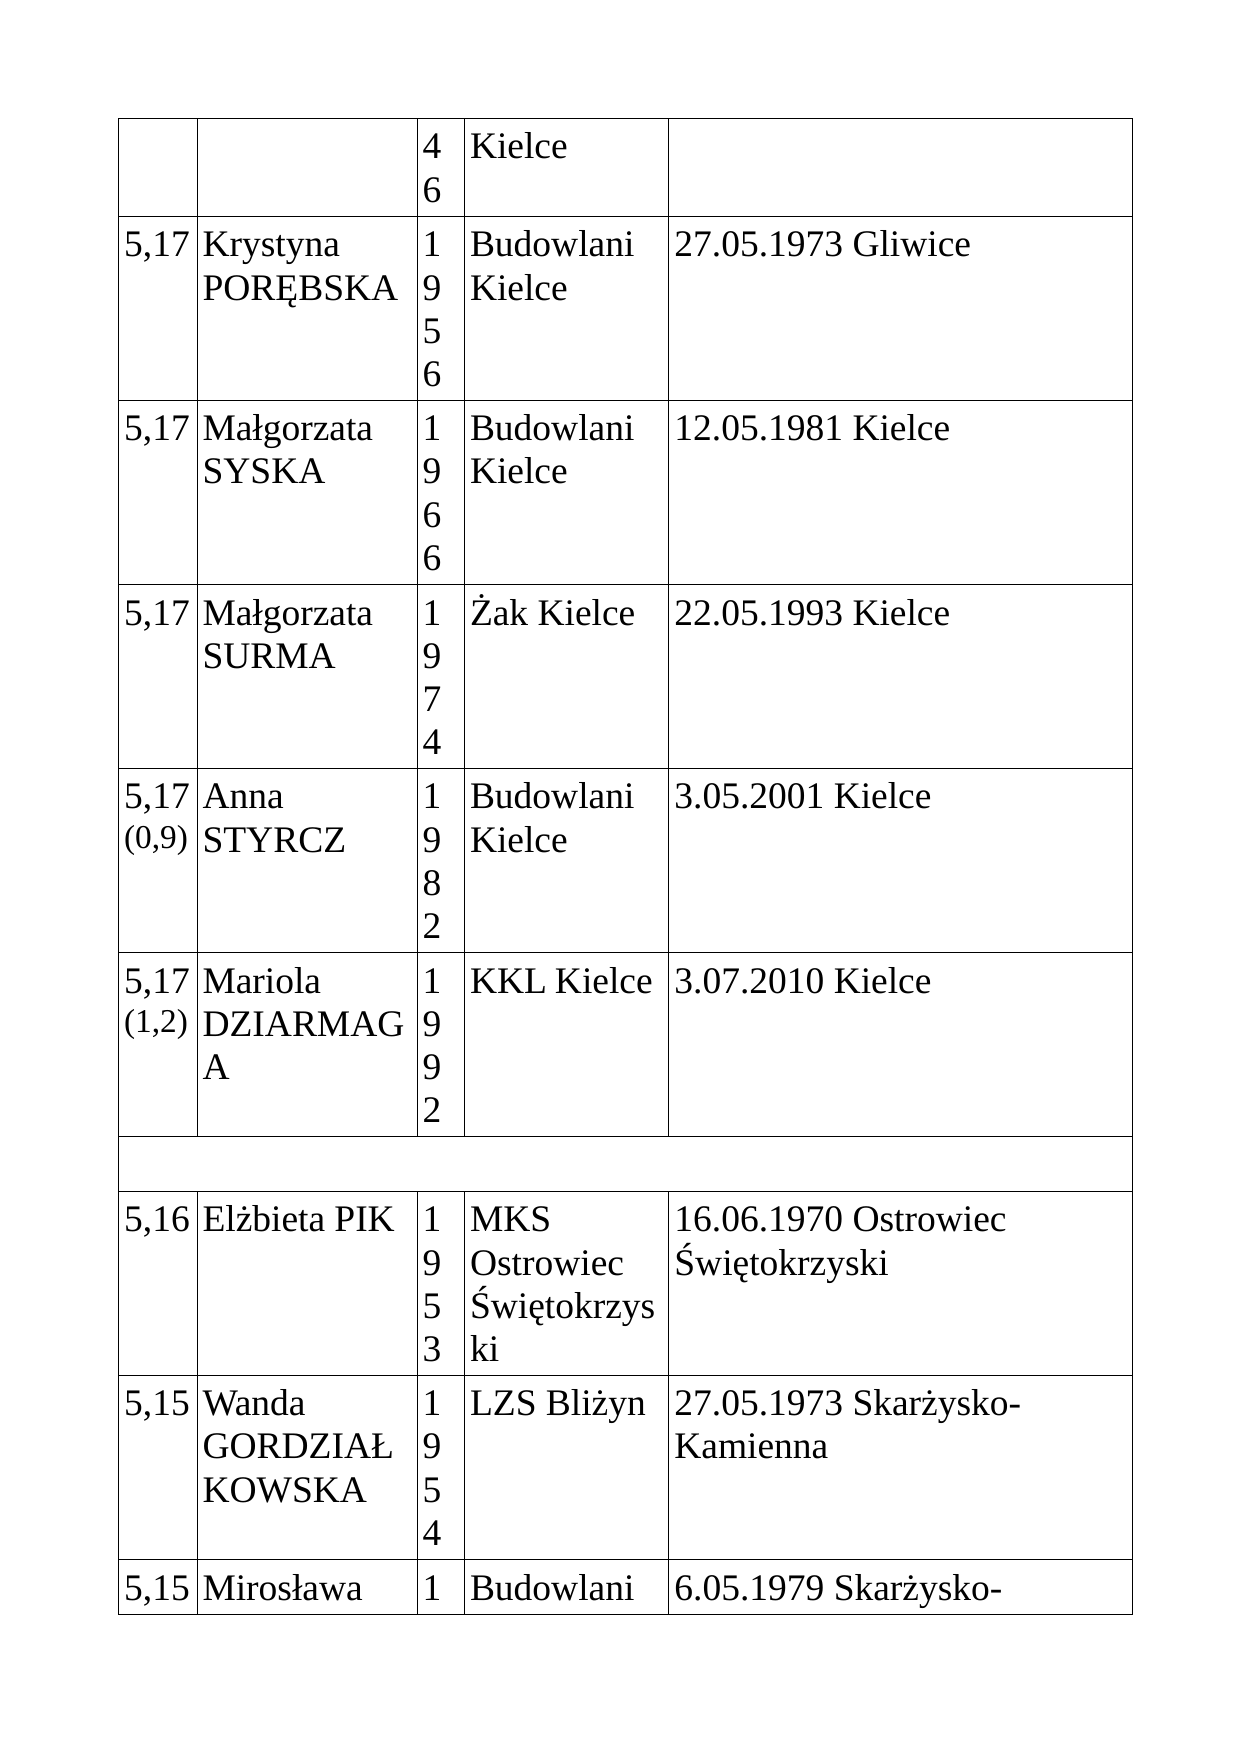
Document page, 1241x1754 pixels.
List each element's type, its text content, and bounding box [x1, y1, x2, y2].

table_cell 27.05.1973 Gliwice [669, 217, 1132, 400]
table_cell 5,15 [119, 1376, 197, 1559]
table_cell KKL Kielce [465, 953, 668, 1136]
table_cell 1966 [418, 401, 464, 584]
table_cell [119, 1137, 1132, 1191]
table_cell Małgorzata SYSKA [198, 401, 417, 584]
table_cell 27.05.1973 Skarżysko-Kamienna [669, 1376, 1132, 1559]
table_cell 1 [418, 1560, 464, 1614]
table_cell 1982 [418, 769, 464, 952]
table_cell 5,17 [119, 401, 197, 584]
table_cell 1974 [418, 585, 464, 768]
table_cell Budowlani Kielce [465, 769, 668, 952]
table_cell 1953 [418, 1192, 464, 1375]
table_cell [669, 119, 1132, 216]
table_cell MKS Ostrowiec Świętokrzyski [465, 1192, 668, 1375]
table_cell 12.05.1981 Kielce [669, 401, 1132, 584]
table_cell 3.05.2001 Kielce [669, 769, 1132, 952]
table_cell Mirosława [198, 1560, 417, 1614]
table_cell 5,15 [119, 1560, 197, 1614]
table_cell 1956 [418, 217, 464, 400]
table_cell 1992 [418, 953, 464, 1136]
table_cell 6.05.1979 Skarżysko- [669, 1560, 1132, 1614]
table_cell Budowlani Kielce [465, 401, 668, 584]
table_cell LZS Bliżyn [465, 1376, 668, 1559]
table_cell Budowlani [465, 1560, 668, 1614]
table_cell Małgorzata SURMA [198, 585, 417, 768]
table_cell Żak Kielce [465, 585, 668, 768]
table_cell Elżbieta PIK [198, 1192, 417, 1375]
table_cell Anna STYRCZ [198, 769, 417, 952]
table_cell 5,16 [119, 1192, 197, 1375]
table_cell Kielce [465, 119, 668, 216]
table_cell 3.07.2010 Kielce [669, 953, 1132, 1136]
table_cell [198, 119, 417, 216]
table_cell 22.05.1993 Kielce [669, 585, 1132, 768]
table_cell Mariola DZIARMAGA [198, 953, 417, 1136]
table_cell 46 [418, 119, 464, 216]
table_cell Budowlani Kielce [465, 217, 668, 400]
table_cell 5,17 (1,2) [119, 953, 197, 1136]
table_cell 5,17 (0,9) [119, 769, 197, 952]
table_cell 5,17 [119, 585, 197, 768]
table_cell 16.06.1970 Ostrowiec Świętokrzyski [669, 1192, 1132, 1375]
table_cell [119, 119, 197, 216]
table_cell Krystyna PORĘBSKA [198, 217, 417, 400]
table_cell 1954 [418, 1376, 464, 1559]
table_cell Wanda GORDZIAŁKOWSKA [198, 1376, 417, 1559]
table_cell 5,17 [119, 217, 197, 400]
